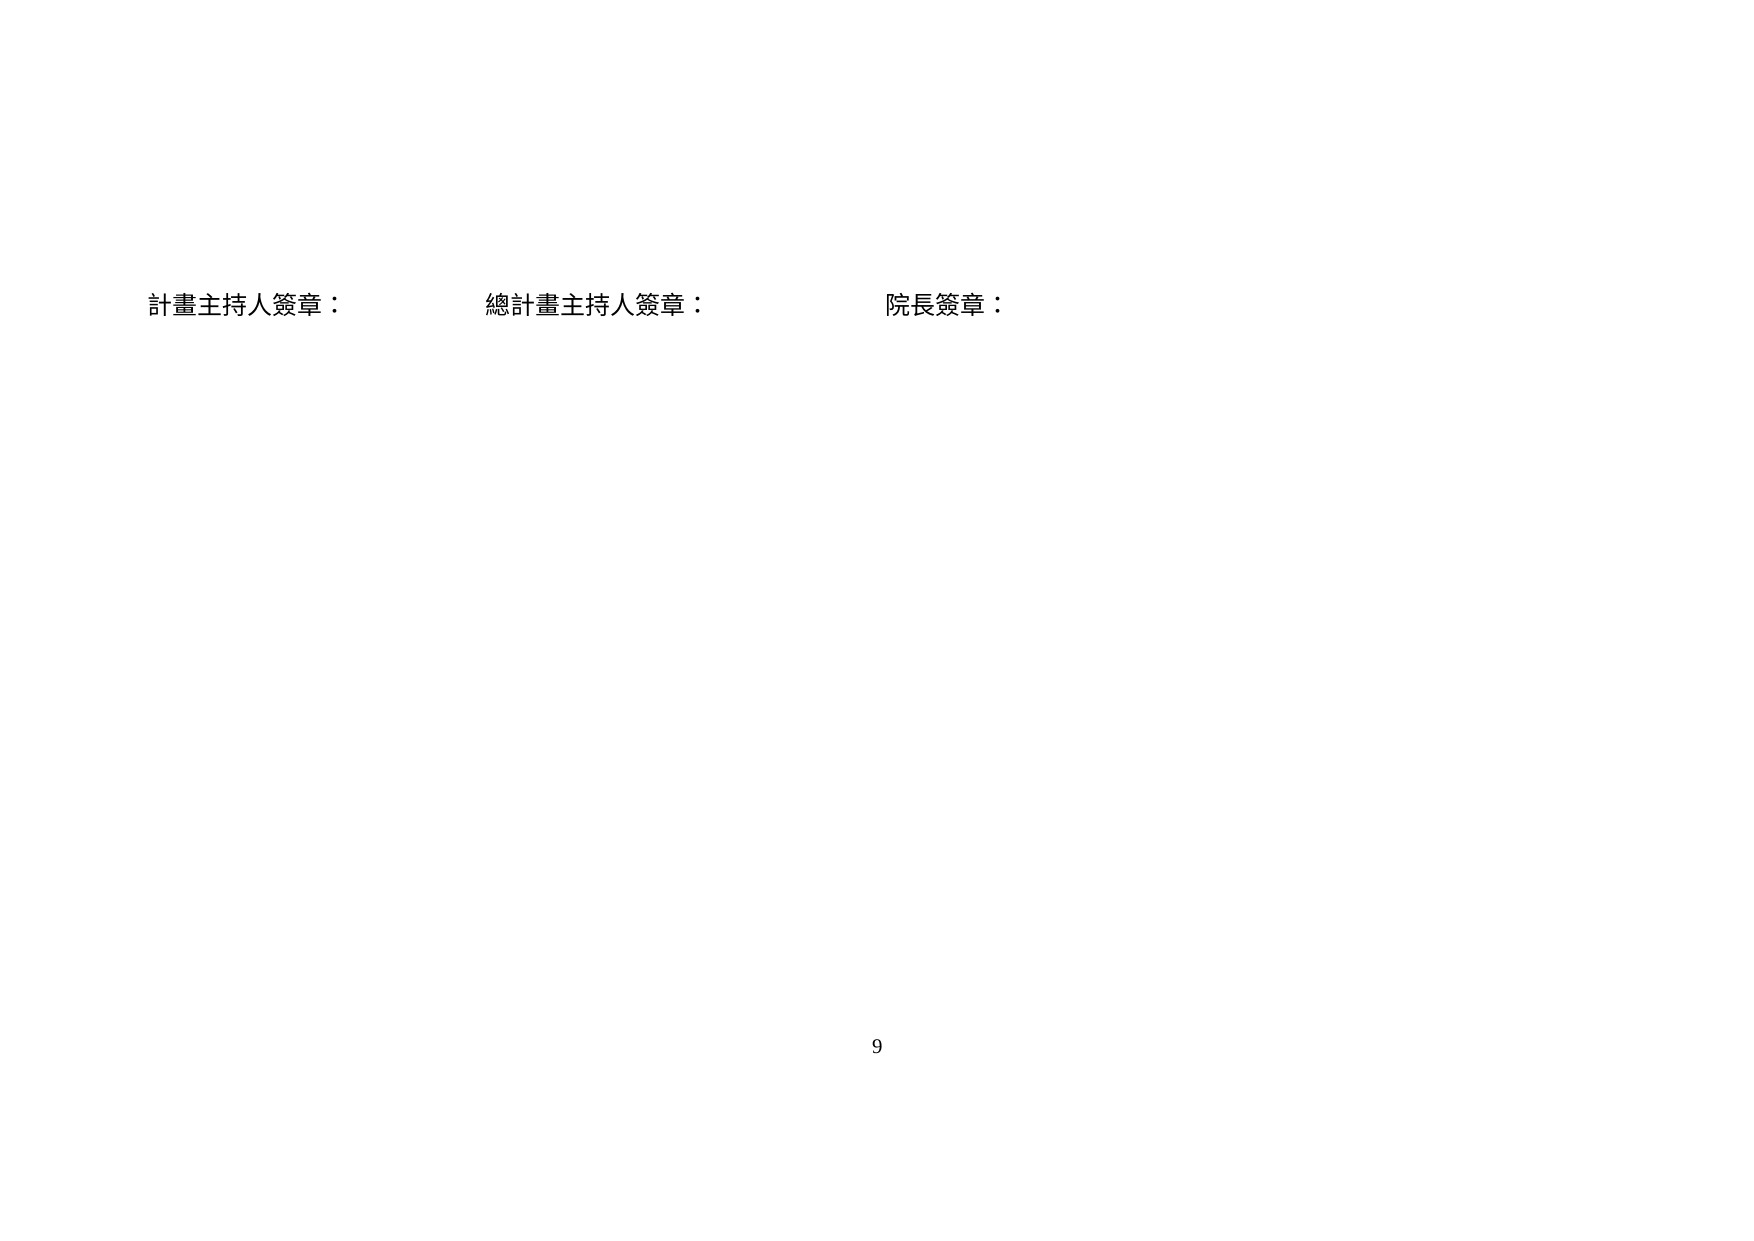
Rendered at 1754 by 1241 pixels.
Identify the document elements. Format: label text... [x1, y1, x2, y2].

text 計畫主持人簽章： 總計畫主持人簽章： 院長簽章： [148, 262, 1606, 324]
